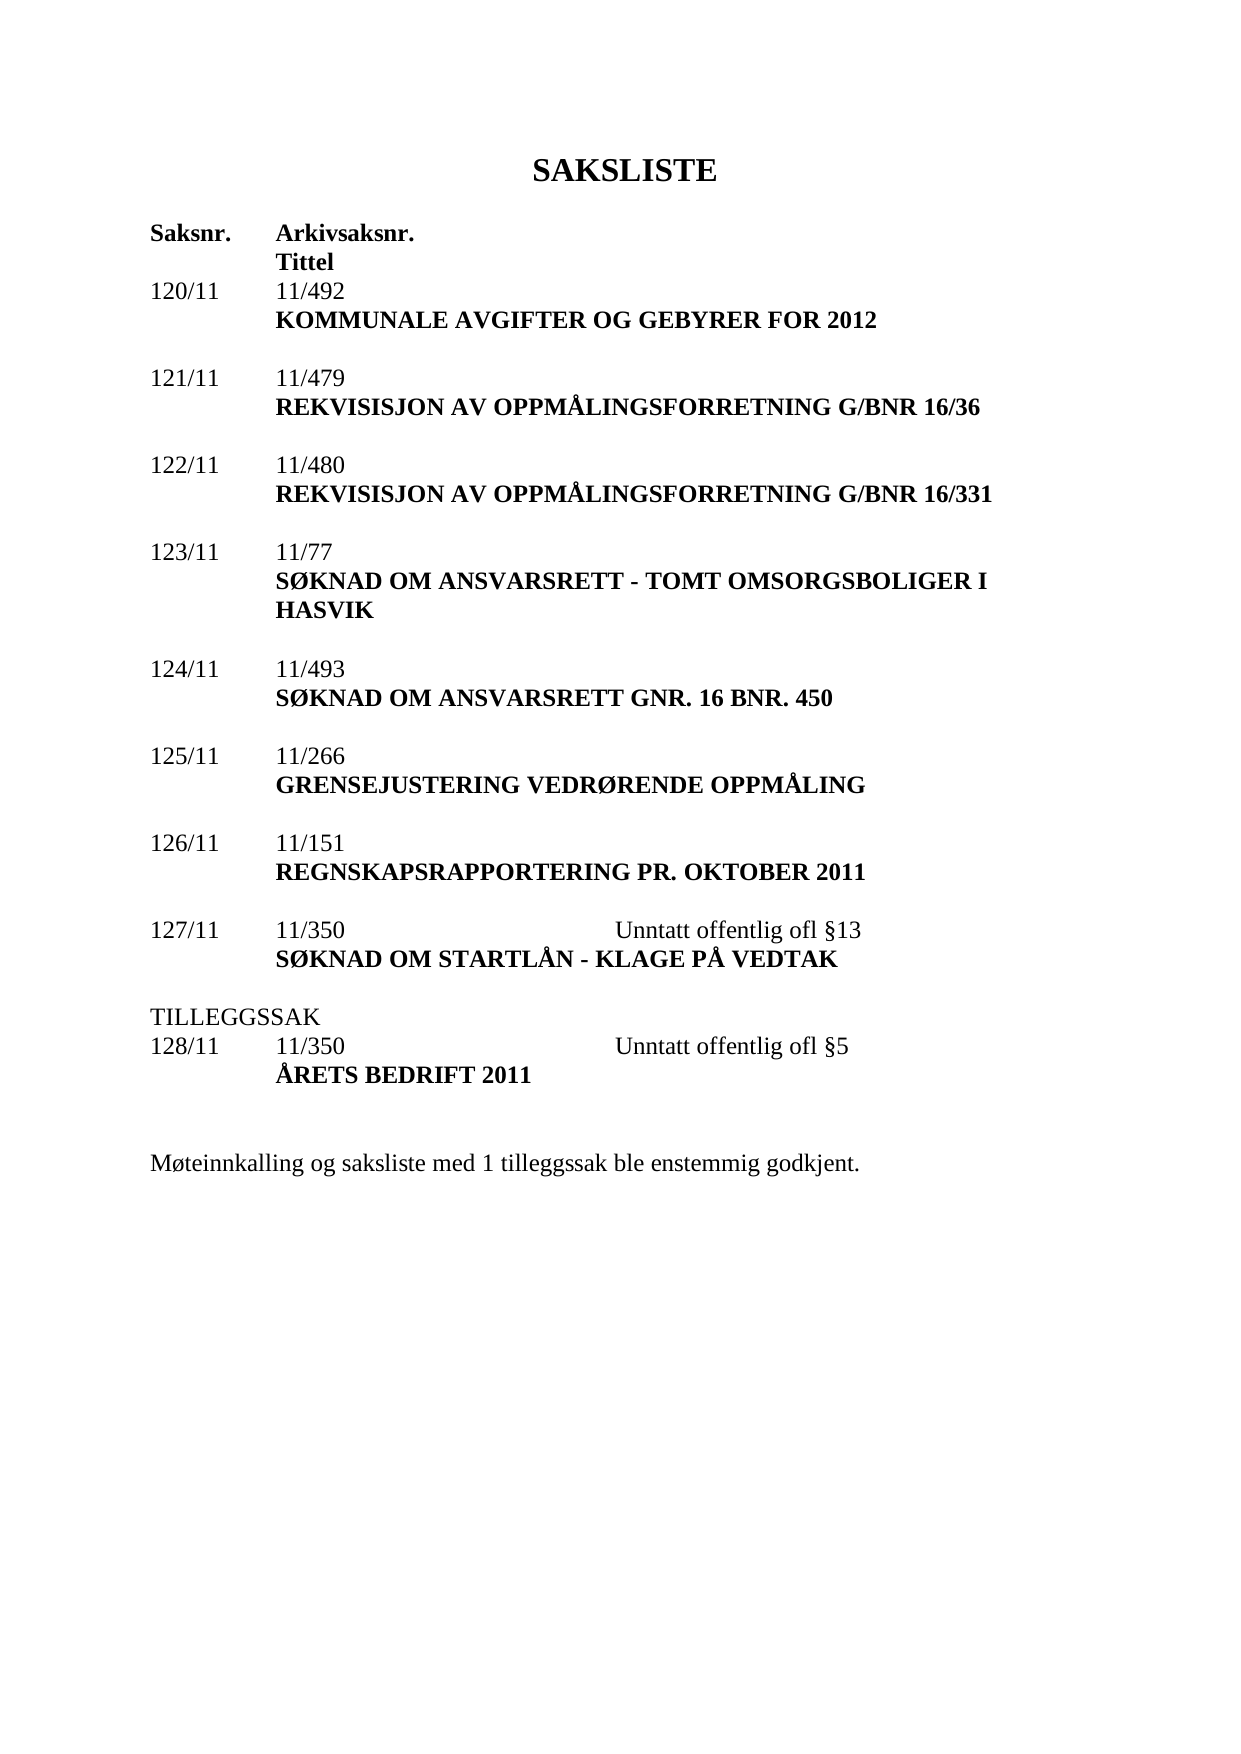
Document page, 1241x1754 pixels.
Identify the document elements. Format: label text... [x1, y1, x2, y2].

table_cell REKVISISJON AV OPPMÅLINGSFORRETNING G/BNR 16/331 [268, 479, 1021, 508]
table_header [1021, 218, 1107, 247]
table_cell ÅRETS BEDRIFT 2011 [268, 1060, 1021, 1089]
table_header [1021, 537, 1107, 566]
table_cell [1021, 479, 1107, 508]
table_cell [143, 479, 268, 508]
table_header Unntatt offentlig ofl §13 [608, 915, 1021, 944]
table_header [1021, 1031, 1107, 1060]
table_cell REKVISISJON AV OPPMÅLINGSFORRETNING G/BNR 16/36 [268, 392, 1021, 421]
table_cell [1021, 944, 1107, 973]
table_header 11/151 [268, 828, 608, 857]
table_cell 120/11 [143, 276, 268, 305]
table_cell 11/492 [268, 276, 608, 305]
table_header [1021, 450, 1107, 479]
text SAKSLISTE [150, 150, 1100, 188]
table_header 125/11 [143, 741, 268, 770]
table_cell KOMMUNALE AVGIFTER OG GEBYRER FOR 2012 [268, 305, 1021, 334]
table_header 128/11 [143, 1031, 268, 1060]
table_header Unntatt offentlig ofl §5 [608, 1031, 1021, 1060]
table_header 121/11 [143, 363, 268, 392]
table_cell [1021, 770, 1107, 799]
table_cell [1021, 683, 1107, 712]
table_header [1021, 828, 1107, 857]
table_cell [1021, 1060, 1107, 1089]
table_header [1021, 741, 1107, 770]
table_header 11/480 [268, 450, 608, 479]
table_cell [1021, 305, 1107, 334]
table_header 11/266 [268, 741, 608, 770]
table_header 124/11 [143, 654, 268, 682]
table_header [608, 537, 1021, 566]
table_header 11/350 [268, 915, 608, 944]
text TILLEGGSSAK [150, 1002, 1100, 1031]
table_header [1021, 363, 1107, 392]
table_header [608, 654, 1021, 682]
table_header 127/11 [143, 915, 268, 944]
table_cell SØKNAD OM ANSVARSRETT GNR. 16 BNR. 450 [268, 683, 1021, 712]
table_header 11/77 [268, 537, 608, 566]
table_cell [143, 305, 268, 334]
table_cell [1021, 247, 1107, 276]
table_cell [1021, 566, 1107, 624]
table_cell [143, 1060, 268, 1089]
table_cell SØKNAD OM ANSVARSRETT - TOMT OMSORGSBOLIGER I HASVIK [268, 566, 1021, 624]
table_cell SØKNAD OM STARTLÅN - KLAGE PÅ VEDTAK [268, 944, 1021, 973]
table_header 126/11 [143, 828, 268, 857]
table_cell [143, 683, 268, 712]
table_cell GRENSEJUSTERING VEDRØRENDE OPPMÅLING [268, 770, 1021, 799]
table_cell REGNSKAPSRAPPORTERING PR. OKTOBER 2011 [268, 857, 1021, 886]
table_header [608, 741, 1021, 770]
table_cell [1021, 857, 1107, 886]
table_header [1021, 654, 1107, 682]
table_header 11/493 [268, 654, 608, 682]
table_cell [1021, 392, 1107, 421]
table_header 122/11 [143, 450, 268, 479]
table_header [608, 450, 1021, 479]
table_header [608, 363, 1021, 392]
table_header 11/350 [268, 1031, 608, 1060]
table_header 123/11 [143, 537, 268, 566]
table_header [1021, 915, 1107, 944]
table_cell [143, 566, 268, 624]
table_cell [143, 857, 268, 886]
table_cell [143, 392, 268, 421]
table_header Arkivsaksnr. [268, 218, 608, 247]
table_cell Tittel [268, 247, 1021, 276]
table_cell [143, 944, 268, 973]
table_cell [143, 770, 268, 799]
table_cell [1021, 276, 1107, 305]
table_header Saksnr. [143, 218, 268, 247]
table_header 11/479 [268, 363, 608, 392]
table_header [608, 218, 1021, 247]
table_cell [608, 276, 1021, 305]
table_header [608, 828, 1021, 857]
text Møteinnkalling og saksliste med 1 tilleggssak ble enstemmig godkjent. [150, 1147, 1100, 1177]
table_cell [143, 247, 268, 276]
